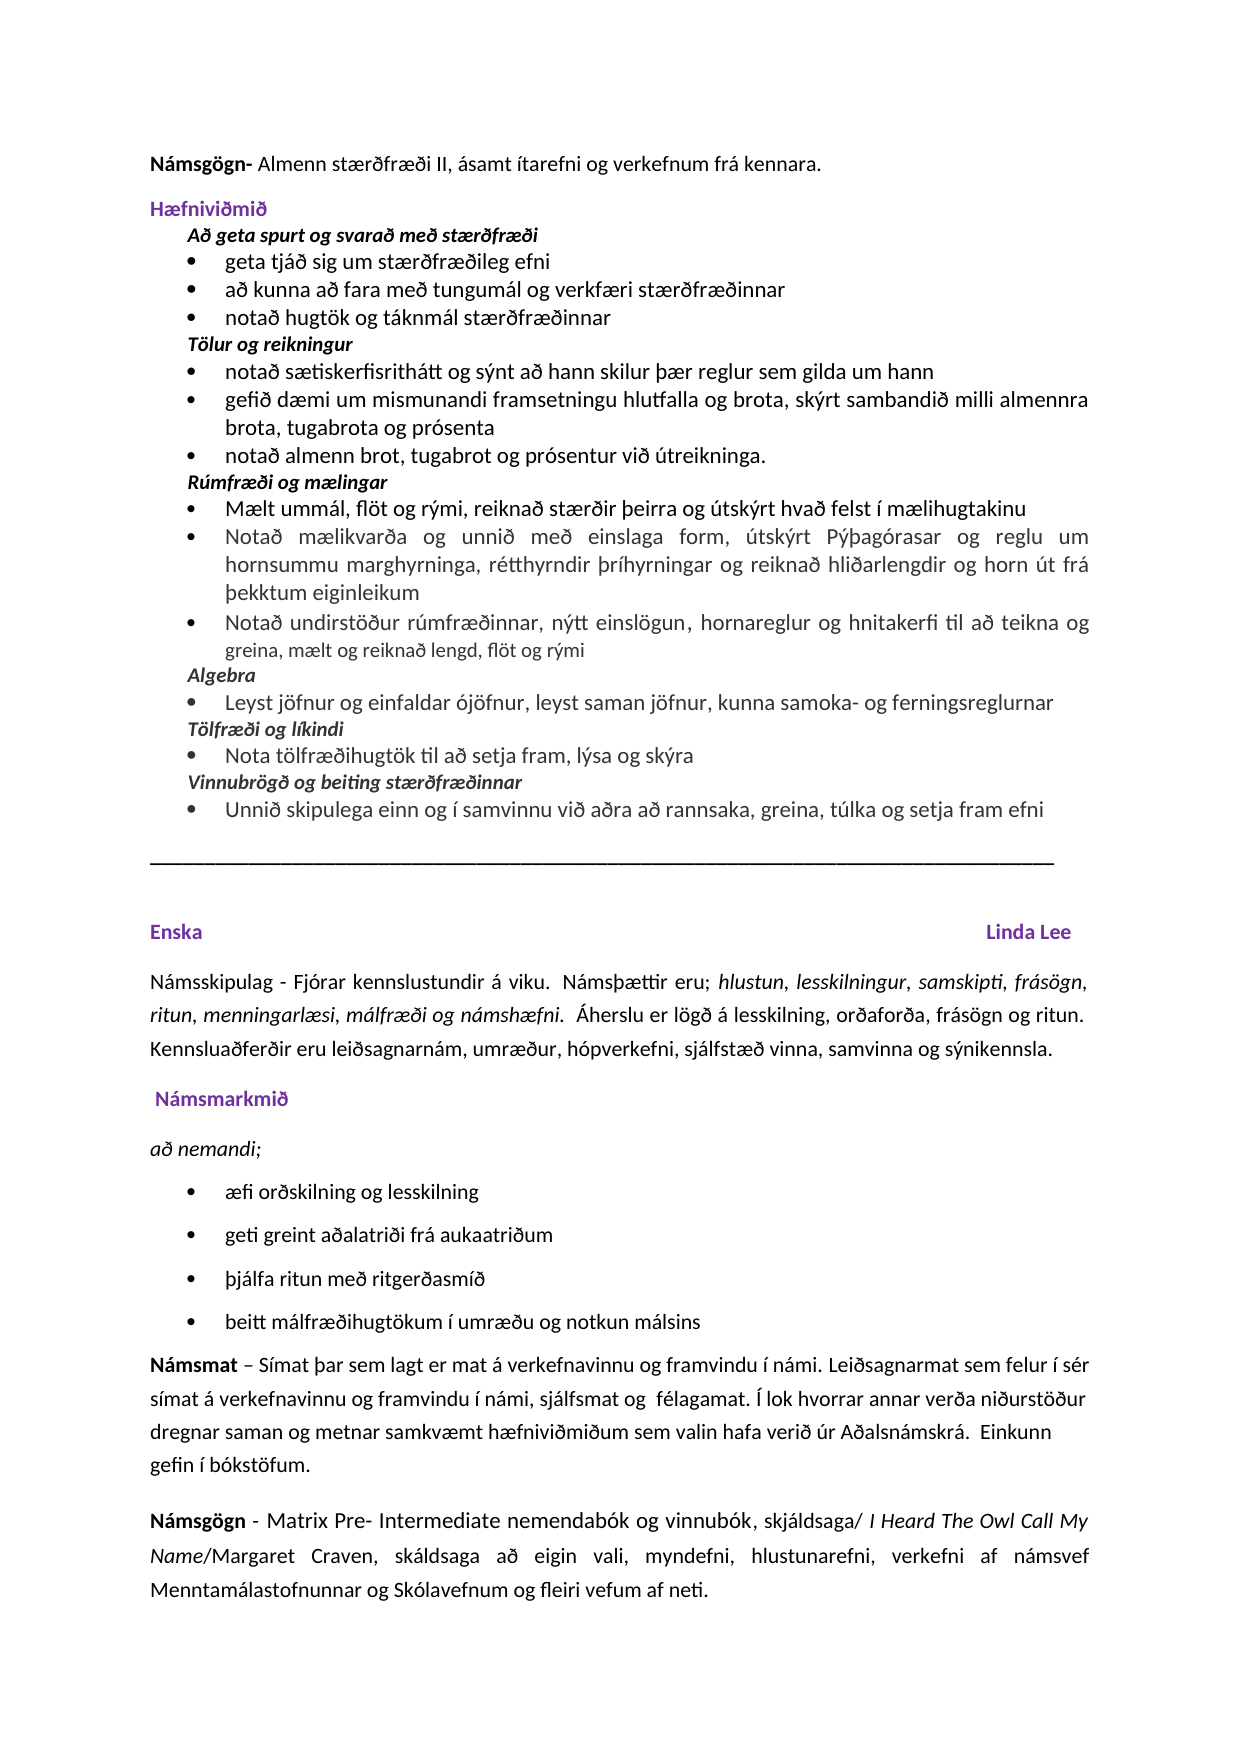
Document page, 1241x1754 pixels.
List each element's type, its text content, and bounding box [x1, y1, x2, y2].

text Hæfniviðmið [150, 195, 1090, 222]
list þjálfa ritun með ritgerðasmíð [187, 1265, 1090, 1292]
list æfi orðskilning og lesskilning [187, 1178, 1090, 1205]
text Vinnubrögð og beiting stærðfræðinnar [150, 769, 1090, 795]
text Námsgögn- Almenn stærðfræði II, ásamt ítarefni og verkefnum frá kennara. [150, 150, 1090, 177]
list Mælt ummál, flöt og rými, reiknað stærðir þeirra og útskýrt hvað felst í mælihugtakinu [187, 494, 1090, 522]
text Enska Linda Lee [150, 918, 1090, 945]
text Námsgögn - Matrix Pre- Intermediate nemendabók og vinnubók, skjáldsaga/ I Heard The Owl Call My Name/Margaret Craven, skáldsaga að eigin vali, myndefni, hlustunarefni, verkefni af námsvef Menntamálastofnunnar og Skólavefnum og fleiri vefum af neti. [150, 1502, 1090, 1603]
text Námsmarkmið [150, 1085, 1090, 1112]
list Notað mælikvarða og unnið með einslaga form, útskýrt Pýþagórasar og reglu um hornsummu marghyrninga, rétthyrndir þríhyrningar og reiknað hliðarlengdir og horn út frá þekktum eiginleikum [187, 522, 1090, 607]
text að nemandi; [150, 1135, 1090, 1162]
text Námsskipulag - Fjórar kennslustundir á viku. Námsþættir eru; hlustun, lesskilningur, samskipti, frásögn, ritun, menningarlæsi, málfræði og námshæfni. Áherslu er lögð á lesskilning, orðaforða, frásögn og ritun. Kennsluaðferðir eru leiðsagnarnám, umræður, hópverkefni, sjálfstæð vinna, samvinna og sýnikennsla. [150, 968, 1090, 1062]
list notað sætiskerfisrithátt og sýnt að hann skilur þær reglur sem gilda um hann [187, 357, 1090, 385]
list Leyst jöfnur og einfaldar ójöfnur, leyst saman jöfnur, kunna samoka- og ferningsreglurnar [187, 688, 1090, 716]
text Algebra [150, 662, 1090, 688]
list að kunna að fara með tungumál og verkfæri stærðfræðinnar [187, 276, 1090, 303]
text Rúmfræði og mælingar [150, 469, 1090, 494]
list Nota tölfræðihugtök til að setja fram, lýsa og skýra [187, 741, 1090, 769]
list Unnið skipulega einn og í samvinnu við aðra að rannsaka, greina, túlka og setja fram efni [187, 795, 1090, 823]
list notað almenn brot, tugabrot og prósentur við útreikninga. [187, 441, 1090, 469]
list geta tjáð sig um stærðfræðileg efni [187, 247, 1090, 276]
list geti greint aðalatriði frá aukaatriðum [187, 1222, 1090, 1248]
list notað hugtök og táknmál stærðfræðinnar [187, 303, 1090, 332]
text Námsmat – Símat þar sem lagt er mat á verkefnavinnu og framvindu í námi. Leiðsagnarmat sem felur í sér símat á verkefnavinnu og framvindu í námi, sjálfsmat og félagamat. Í lok hvorrar annar verða niðurstöður dregnar saman og metnar samkvæmt hæfniviðmiðum sem valin hafa verið úr Aðalsnámskrá. Einkunn gefin í bókstöfum. [150, 1352, 1090, 1478]
text Að geta spurt og svarað með stærðfræði [150, 222, 1090, 247]
list Notað undirstöður rúmfræðinnar, nýtt einslögun, hornareglur og hnitakerfi til að teikna og greina, mælt og reiknað lengd, flöt og rými [187, 607, 1090, 662]
text Tölfræði og líkindi [150, 716, 1090, 741]
list gefið dæmi um mismunandi framsetningu hlutfalla og brota, skýrt sambandið milli almennra brota, tugabrota og prósenta [187, 385, 1090, 441]
text ___________________________________________________________________________________ [150, 842, 1090, 868]
text Tölur og reikningur [150, 332, 1090, 357]
list beitt málfræðihugtökum í umræðu og notkun málsins [187, 1308, 1090, 1335]
